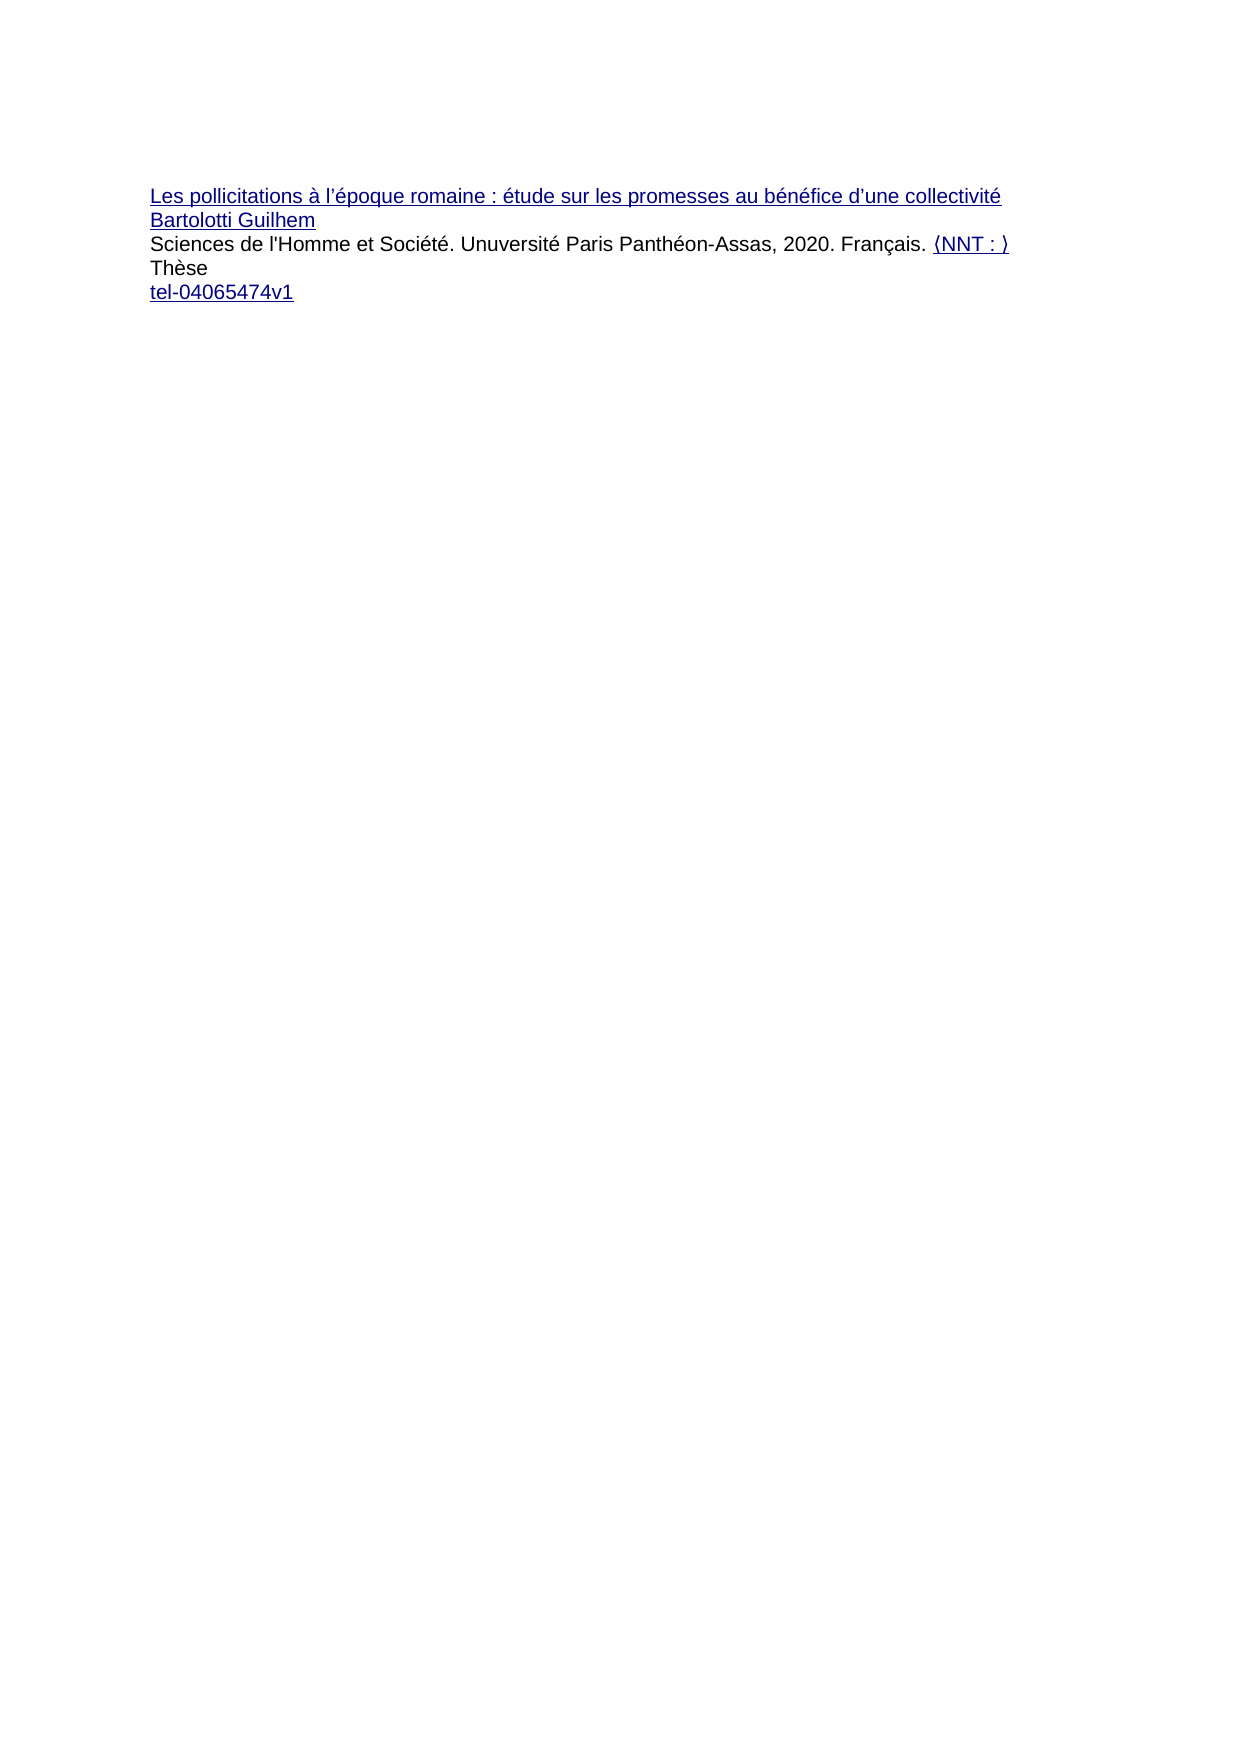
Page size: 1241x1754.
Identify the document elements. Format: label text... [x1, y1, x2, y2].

table_header Les pollicitations à l’époque romaine : étude sur les promesses au bénéfice d’une collectivité Bartolotti Guilhem Sciences de l'Homme et Société. Unuversité Paris Panthéon-Assas, 2020. Français. ⟨NNT : ⟩ Thèse tel-04065474v1 [150, 184, 1090, 304]
